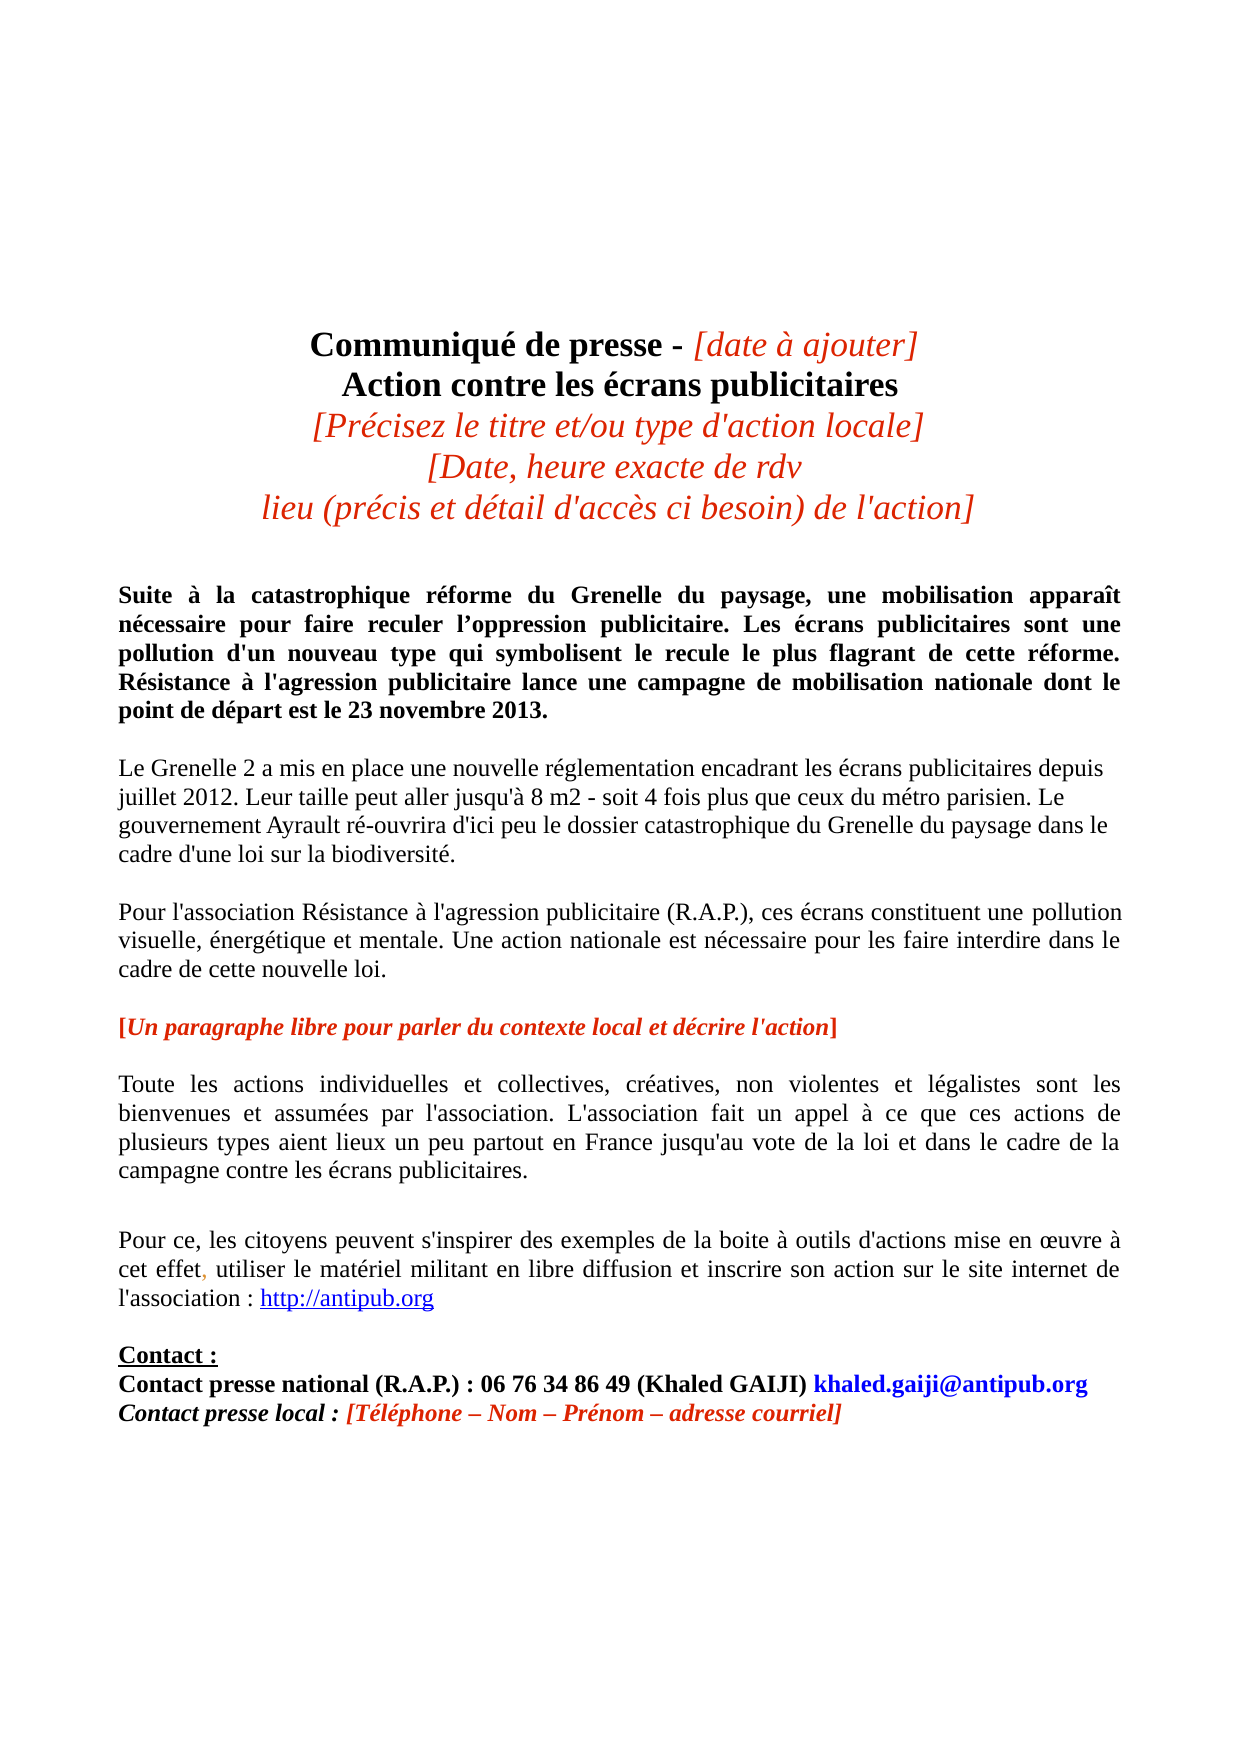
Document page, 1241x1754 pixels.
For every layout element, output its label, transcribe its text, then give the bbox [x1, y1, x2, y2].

text Suite à la catastrophique réforme du Grenelle du paysage, une mobilisation apparaît nécessaire pour faire reculer l’oppression publicitaire. Les écrans publicitaires sont une pollution d'un nouveau type qui symbolisent le recule le plus flagrant de cette réforme. Résistance à l'agression publicitaire lance une campagne de mobilisation nationale dont le point de départ est le 23 novembre 2013. [118, 580, 1122, 724]
text [Date, heure exacte de rdv [118, 445, 1122, 486]
text Pour l'association Résistance à l'agression publicitaire (R.A.P.), ces écrans constituent une pollution visuelle, énergétique et mentale. Une action nationale est nécessaire pour les faire interdire dans le cadre de cette nouvelle loi. [118, 897, 1122, 983]
text Toute les actions individuelles et collectives, créatives, non violentes et légalistes sont les bienvenues et assumées par l'association. L'association fait un appel à ce que ces actions de plusieurs types aient lieux un peu partout en France jusqu'au vote de la loi et dans le cadre de la campagne contre les écrans publicitaires. [118, 1069, 1122, 1184]
text Contact presse local : [Téléphone – Nom – Prénom – adresse courriel] [118, 1398, 1122, 1427]
text lieu (précis et détail d'accès ci besoin) de l'action] [118, 486, 1122, 527]
text Pour ce, les citoyens peuvent s'inspirer des exemples de la boite à outils d'actions mise en œuvre à cet effet, utiliser le matériel militant en libre diffusion et inscrire son action sur le site internet de l'association : http://antipub.org [118, 1225, 1122, 1312]
text [Précisez le titre et/ou type d'action locale] [118, 404, 1122, 445]
text Le Grenelle 2 a mis en place une nouvelle réglementation encadrant les écrans publicitaires depuis juillet 2012. Leur taille peut aller jusqu'à 8 m2 - soit 4 fois plus que ceux du métro parisien. Le gouvernement Ayrault ré-ouvrira d'ici peu le dossier catastrophique du Grenelle du paysage dans le cadre d'une loi sur la biodiversité. [118, 753, 1122, 868]
text Action contre les écrans publicitaires [118, 364, 1122, 404]
text [Un paragraphe libre pour parler du contexte local et décrire l'action] [118, 1012, 1122, 1040]
text Contact : [118, 1340, 1122, 1369]
text Communiqué de presse - [date à ajouter] [118, 323, 1122, 364]
text Contact presse national (R.A.P.) : 06 76 34 86 49 (Khaled GAIJI) khaled.gaiji@antipub.org [118, 1369, 1122, 1398]
